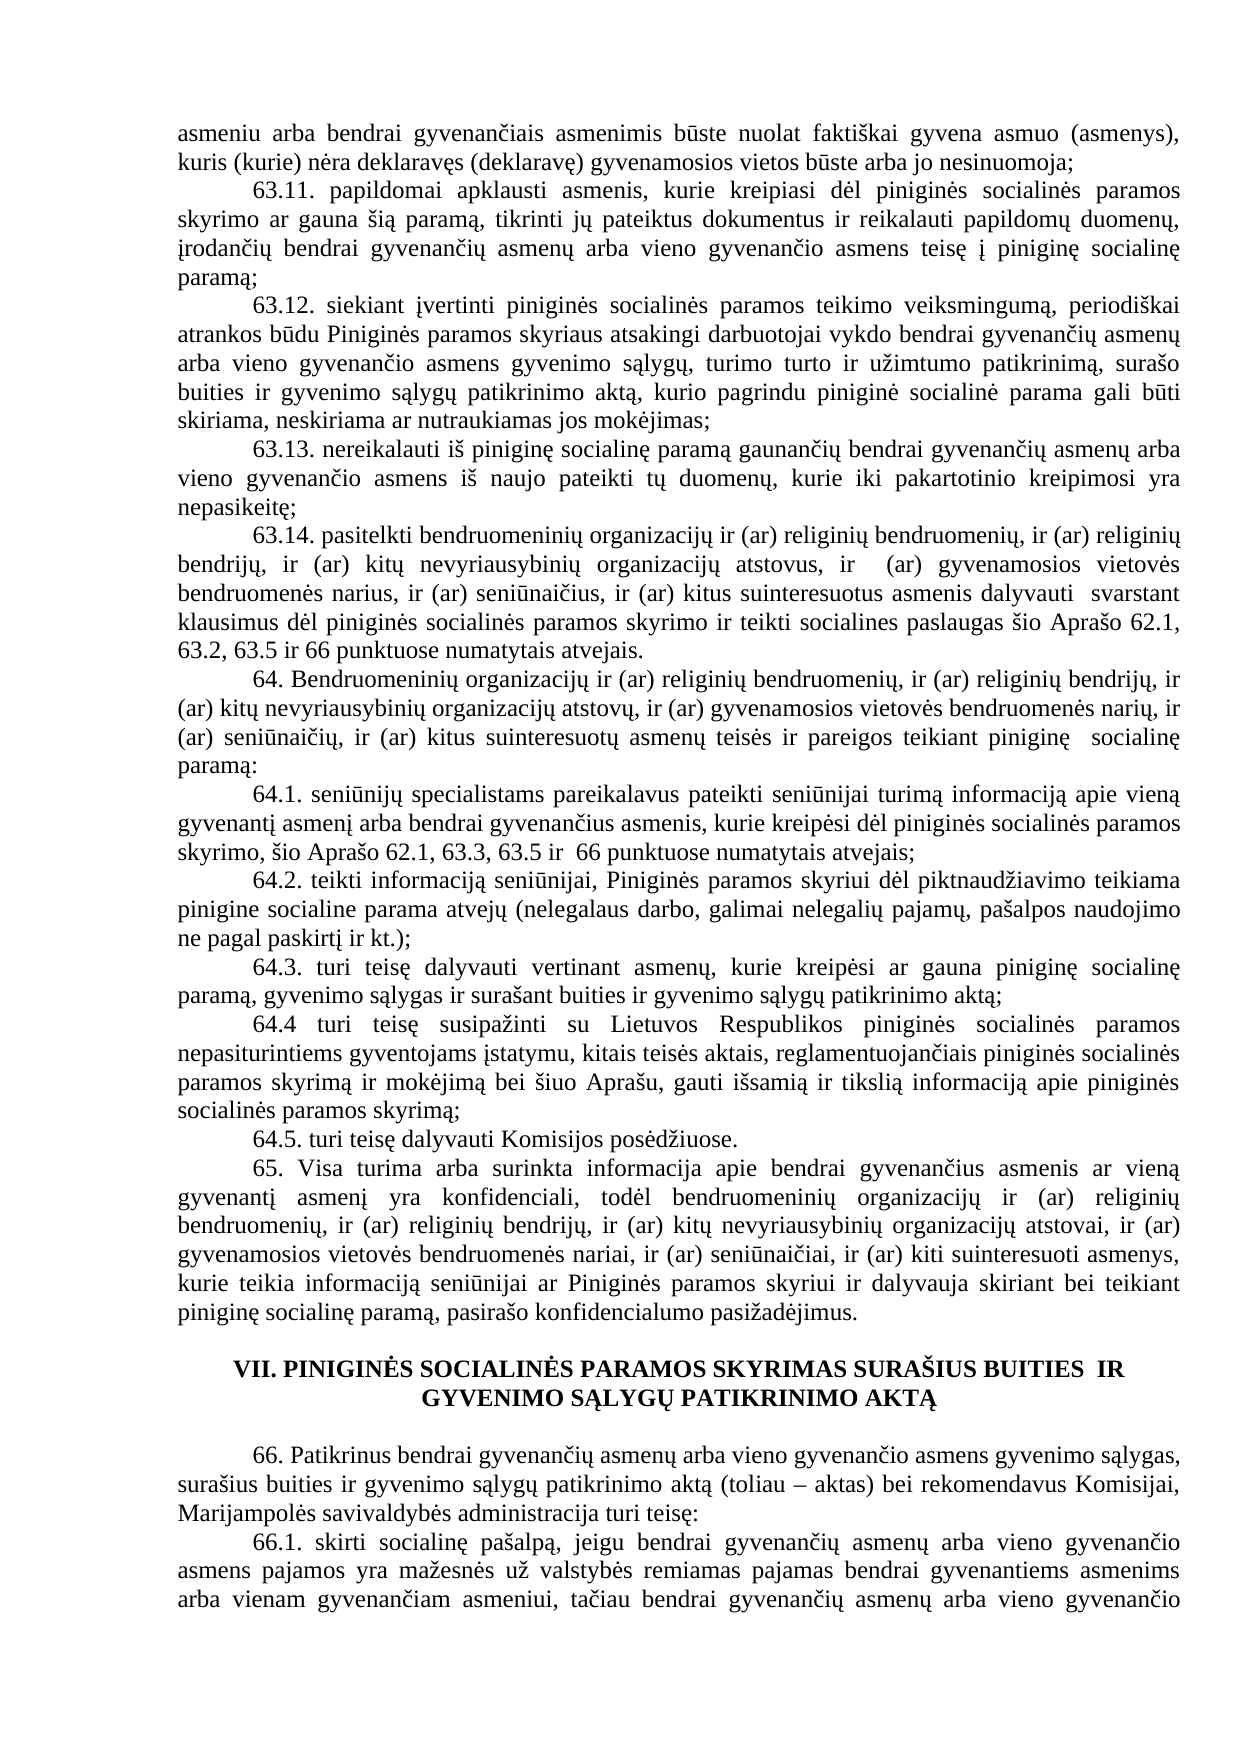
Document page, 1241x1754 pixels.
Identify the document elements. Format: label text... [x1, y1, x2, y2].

text 63.12. siekiant įvertinti piniginės socialinės paramos teikimo veiksmingumą, periodiškai atrankos būdu Piniginės paramos skyriaus atsakingi darbuotojai vykdo bendrai gyvenančių asmenų arba vieno gyvenančio asmens gyvenimo sąlygų, turimo turto ir užimtumo patikrinimą, surašo buities ir gyvenimo sąlygų patikrinimo aktą, kurio pagrindu piniginė socialinė parama gali būti skiriama, neskiriama ar nutraukiamas jos mokėjimas; [177, 291, 1181, 434]
text 65. Visa turima arba surinkta informacija apie bendrai gyvenančius asmenis ar vieną gyvenantį asmenį yra konfidenciali, todėl bendruomeninių organizacijų ir (ar) religinių bendruomenių, ir (ar) religinių bendrijų, ir (ar) kitų nevyriausybinių organizacijų atstovai, ir (ar) gyvenamosios vietovės bendruomenės nariai, ir (ar) seniūnaičiai, ir (ar) kiti suinteresuoti asmenys, kurie teikia informaciją seniūnijai ar Piniginės paramos skyriui ir dalyvauja skiriant bei teikiant piniginę socialinę paramą, pasirašo konfidencialumo pasižadėjimus. [177, 1153, 1181, 1326]
text VII. PINIGINĖS SOCIALINĖS PARAMOS SKYRIMAS SURAŠIUS BUITIES IR GYVENIMO SĄLYGŲ PATIKRINIMO AKTĄ [177, 1354, 1181, 1412]
text 64.5. turi teisę dalyvauti Komisijos posėdžiuose. [177, 1124, 1181, 1153]
text 63.14. pasitelkti bendruomeninių organizacijų ir (ar) religinių bendruomenių, ir (ar) religinių bendrijų, ir (ar) kitų nevyriausybinių organizacijų atstovus, ir (ar) gyvenamosios vietovės bendruomenės narius, ir (ar) seniūnaičius, ir (ar) kitus suinteresuotus asmenis dalyvauti svarstant klausimus dėl piniginės socialinės paramos skyrimo ir teikti socialines paslaugas šio Aprašo 62.1, 63.2, 63.5 ir 66 punktuose numatytais atvejais. [177, 521, 1181, 664]
text 64.2. teikti informaciją seniūnijai, Piniginės paramos skyriui dėl piktnaudžiavimo teikiama pinigine socialine parama atvejų (nelegalaus darbo, galimai nelegalių pajamų, pašalpos naudojimo ne pagal paskirtį ir kt.); [177, 866, 1181, 952]
text 66.1. skirti socialinę pašalpą, jeigu bendrai gyvenančių asmenų arba vieno gyvenančio asmens pajamos yra mažesnės už valstybės remiamas pajamas bendrai gyvenantiems asmenims arba vienam gyvenančiam asmeniui, tačiau bendrai gyvenančių asmenų arba vieno gyvenančio [177, 1527, 1181, 1613]
text 64.3. turi teisę dalyvauti vertinant asmenų, kurie kreipėsi ar gauna piniginę socialinę paramą, gyvenimo sąlygas ir surašant buities ir gyvenimo sąlygų patikrinimo aktą; [177, 952, 1181, 1009]
text 63.11. papildomai apklausti asmenis, kurie kreipiasi dėl piniginės socialinės paramos skyrimo ar gauna šią paramą, tikrinti jų pateiktus dokumentus ir reikalauti papildomų duomenų, įrodančių bendrai gyvenančių asmenų arba vieno gyvenančio asmens teisę į piniginę socialinę paramą; [177, 176, 1181, 291]
text 66. Patikrinus bendrai gyvenančių asmenų arba vieno gyvenančio asmens gyvenimo sąlygas, surašius buities ir gyvenimo sąlygų patikrinimo aktą (toliau – aktas) bei rekomendavus Komisijai, Marijampolės savivaldybės administracija turi teisę: [177, 1441, 1181, 1527]
text asmeniu arba bendrai gyvenančiais asmenimis būste nuolat faktiškai gyvena asmuo (asmenys), kuris (kurie) nėra deklaravęs (deklaravę) gyvenamosios vietos būste arba jo nesinuomoja; [177, 118, 1181, 176]
text 64. Bendruomeninių organizacijų ir (ar) religinių bendruomenių, ir (ar) religinių bendrijų, ir (ar) kitų nevyriausybinių organizacijų atstovų, ir (ar) gyvenamosios vietovės bendruomenės narių, ir (ar) seniūnaičių, ir (ar) kitus suinteresuotų asmenų teisės ir pareigos teikiant piniginę socialinę paramą: [177, 664, 1181, 779]
text 63.13. nereikalauti iš piniginę socialinę paramą gaunančių bendrai gyvenančių asmenų arba vieno gyvenančio asmens iš naujo pateikti tų duomenų, kurie iki pakartotinio kreipimosi yra nepasikeitę; [177, 434, 1181, 521]
text 64.4 turi teisę susipažinti su Lietuvos Respublikos piniginės socialinės paramos nepasiturintiems gyventojams įstatymu, kitais teisės aktais, reglamentuojančiais piniginės socialinės paramos skyrimą ir mokėjimą bei šiuo Aprašu, gauti išsamią ir tikslią informaciją apie piniginės socialinės paramos skyrimą; [177, 1009, 1181, 1124]
text 64.1. seniūnijų specialistams pareikalavus pateikti seniūnijai turimą informaciją apie vieną gyvenantį asmenį arba bendrai gyvenančius asmenis, kurie kreipėsi dėl piniginės socialinės paramos skyrimo, šio Aprašo 62.1, 63.3, 63.5 ir 66 punktuose numatytais atvejais; [177, 779, 1181, 866]
